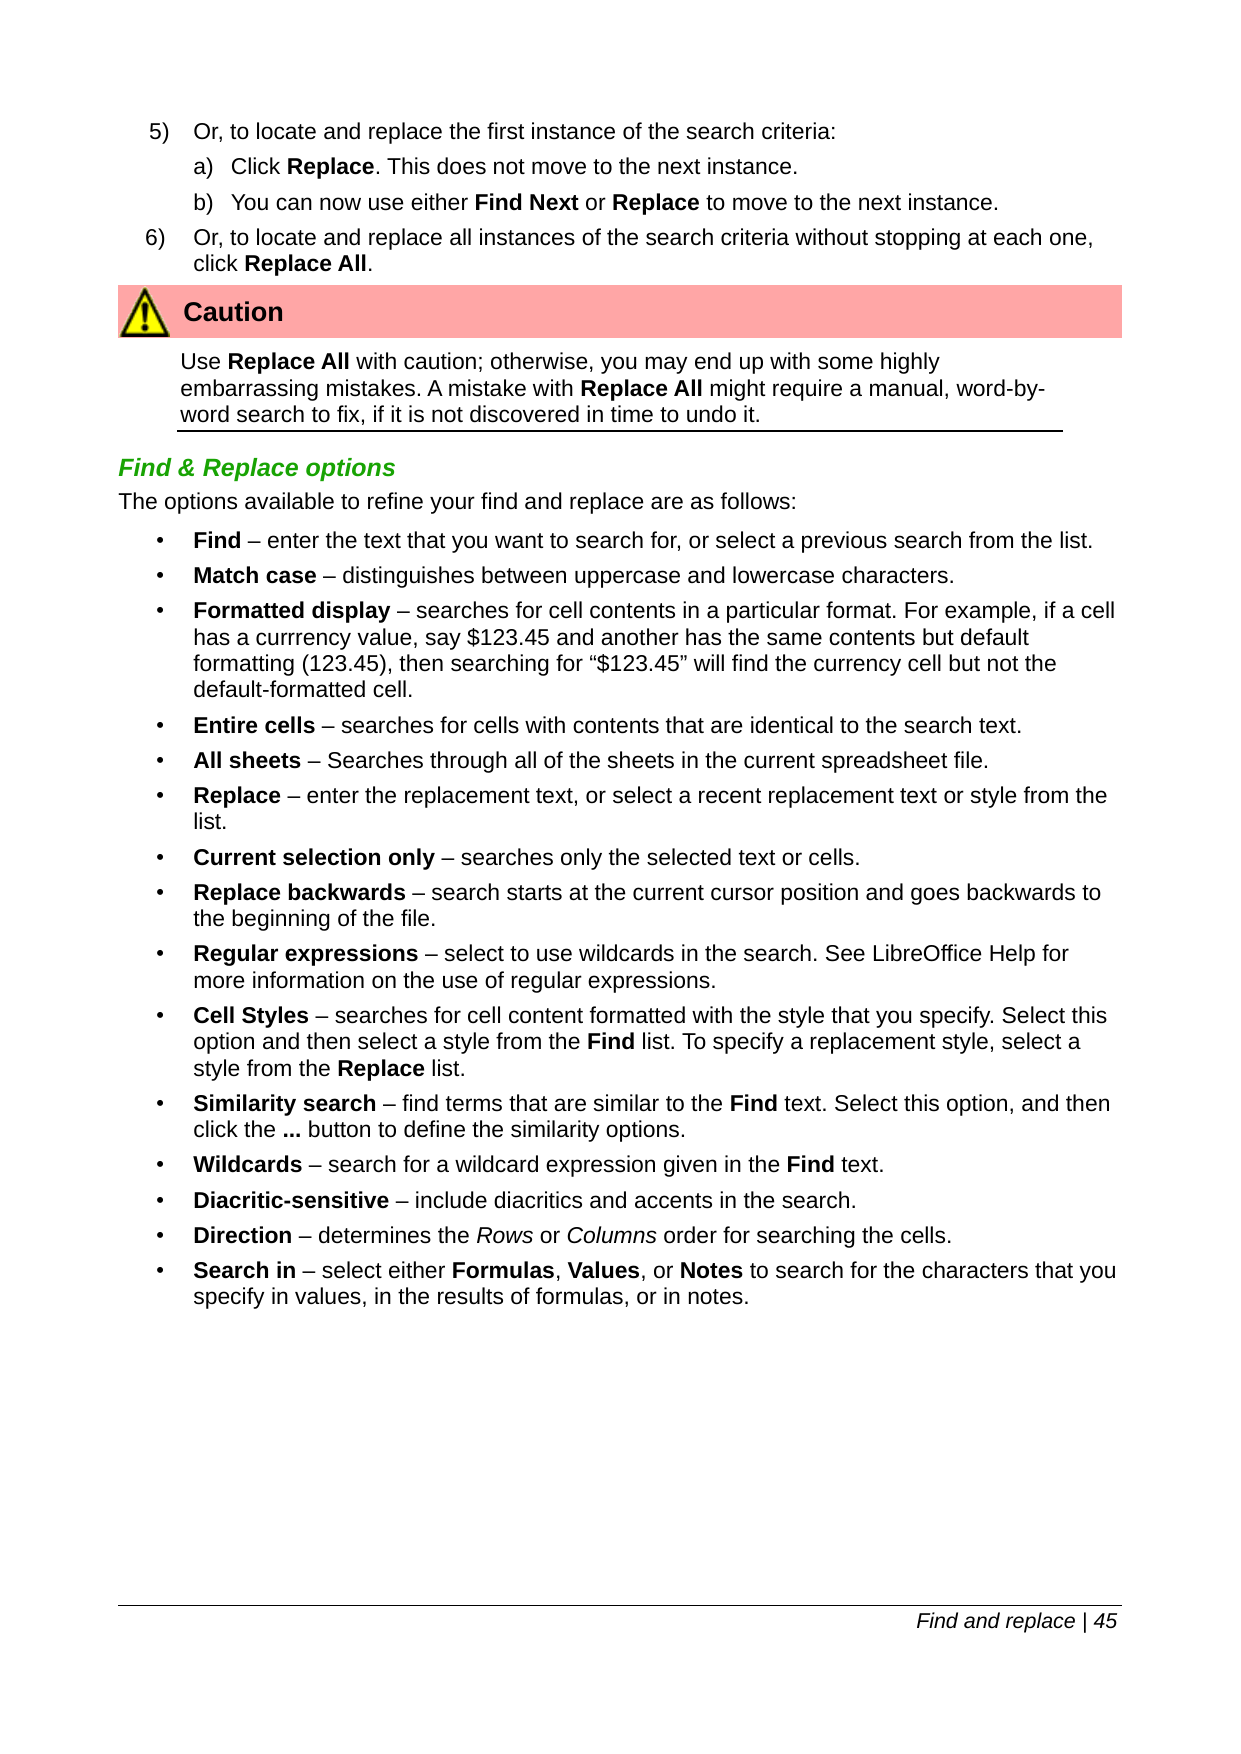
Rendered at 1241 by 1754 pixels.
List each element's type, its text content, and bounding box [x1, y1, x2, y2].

text The options available to refine your find and replace are as follows: [118, 488, 1122, 514]
list You can now use either Find Next or Replace to move to the next instance. [193, 188, 1122, 215]
subtitle Find & Replace options [118, 453, 1122, 482]
list Diacritic-sensitive – include diacritics and accents in the search. [156, 1187, 1122, 1213]
list Click Replace. This does not move to the next instance. [193, 153, 1122, 180]
list Search in – select either Formulas, Values, or Notes to search for the characters that you specify in values, in the results of formulas, or in notes. [156, 1257, 1122, 1310]
list Current selection only – searches only the selected text or cells. [156, 843, 1122, 870]
list Similarity search – find terms that are similar to the Find text. Select this option, and then click the ... button to define the similarity options. [156, 1090, 1122, 1142]
list Or, to locate and replace the first instance of the search criteria: [169, 118, 1122, 144]
list Cell Styles – searches for cell content formatted with the style that you specify. Select this option and then select a style from the Find list. To specify a replacement style, select a style from the Replace list. [156, 1002, 1122, 1081]
list Replace – enter the replacement text, or select a recent replacement text or style from the list. [156, 782, 1122, 835]
text Use Replace All with caution; otherwise, you may end up with some highly embarrassing mistakes. A mistake with Replace All might require a manual, word-by-word search to fix, if it is not discovered in time to undo it. [177, 345, 1063, 430]
list Wildcards – search for a wildcard expression given in the Find text. [156, 1151, 1122, 1178]
list Regular expressions – select to use wildcards in the search. See LibreOffice Help for more information on the use of regular expressions. [156, 940, 1122, 993]
picture [119, 286, 170, 337]
list Or, to locate and replace all instances of the search criteria without stopping at each one, click Replace All. [165, 224, 1122, 276]
list Replace backwards – search starts at the current cursor position and goes backwards to the beginning of the file. [156, 879, 1122, 931]
list All sheets – Searches through all of the sheets in the current spreadsheet file. [156, 747, 1122, 773]
list Find – enter the text that you want to search for, or select a previous search from the list. [156, 527, 1122, 553]
list Formatted display – searches for cell contents in a particular format. For example, if a cell has a currrency value, say $123.45 and another has the same contents but default formatting (123.45), then searching for “$123.45” will find the currency cell but not the default-formatted cell. [156, 597, 1122, 703]
list Match case – distinguishes between uppercase and lowercase characters. [156, 562, 1122, 588]
list Direction – determines the Rows or Columns order for searching the cells. [156, 1222, 1122, 1248]
list Entire cells – searches for cells with contents that are identical to the search text. [156, 712, 1122, 738]
subtitle Caution [118, 285, 1122, 338]
